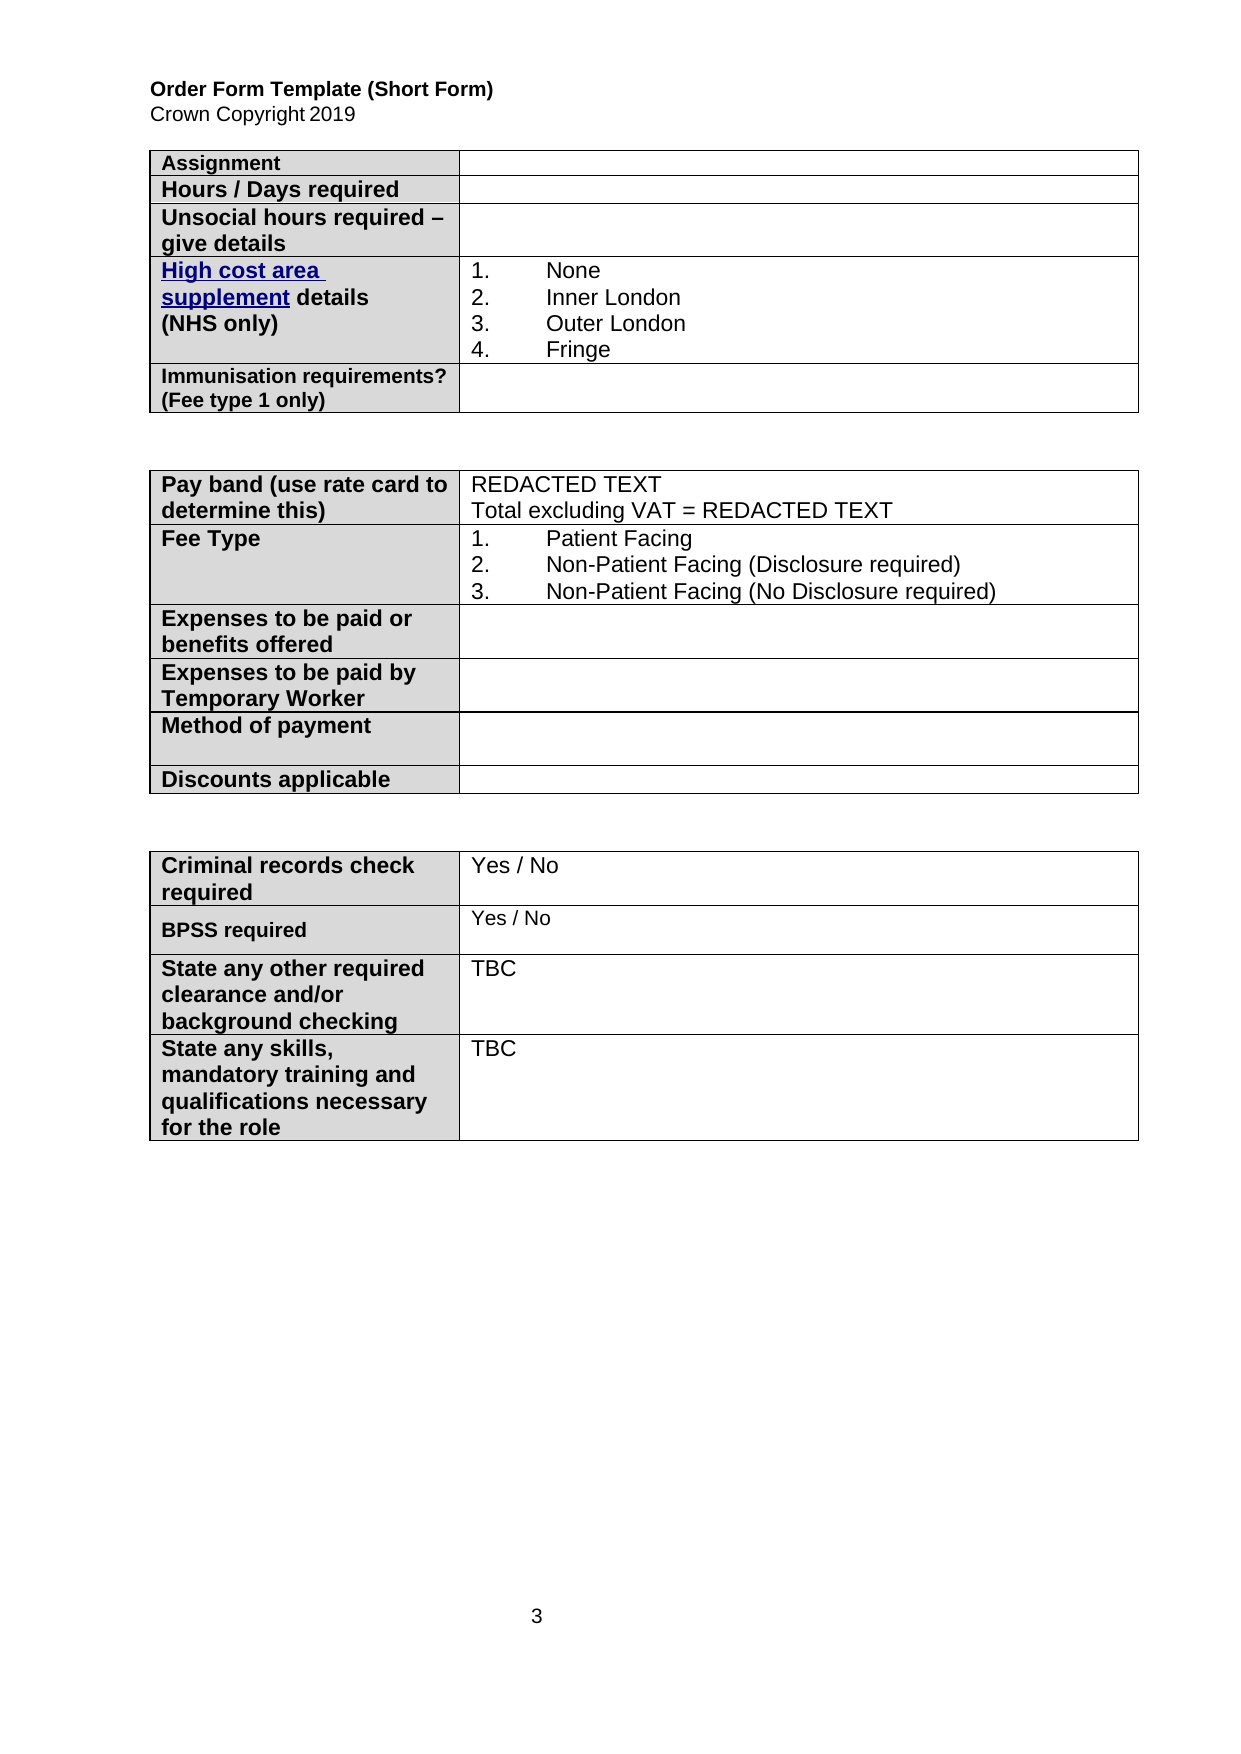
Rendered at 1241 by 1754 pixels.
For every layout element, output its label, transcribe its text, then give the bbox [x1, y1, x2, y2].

table_header Pay band (use rate card to determine this) [151, 471, 459, 524]
table_cell Expenses to be paid or benefits offered [151, 605, 459, 658]
table_cell Expenses to be paid by Temporary Worker [151, 659, 459, 711]
table_cell Immunisation requirements? (Fee type 1 only) [151, 364, 459, 412]
table_cell [460, 364, 1138, 412]
table_cell Assignment [151, 151, 459, 175]
table_cell State any other required clearance and/or background checking [151, 955, 459, 1034]
table_cell High cost area supplement details (NHS only) [151, 257, 459, 363]
table_header Yes / No [460, 852, 1138, 905]
table_cell 1. None 2. Inner London 3. Outer London 4. Fringe [460, 257, 1138, 363]
table_cell Discounts applicable [151, 766, 459, 793]
table_cell Method of payment [151, 713, 459, 765]
table_cell BPSS required [151, 906, 459, 954]
table_cell [460, 176, 1138, 202]
table_header Criminal records check required [151, 852, 459, 905]
table_cell TBC [460, 955, 1138, 1034]
table_cell [460, 659, 1138, 711]
table_cell State any skills, mandatory training and qualifications necessary for the role [151, 1035, 459, 1140]
table_cell [460, 204, 1138, 256]
table_cell Fee Type [151, 525, 459, 604]
table_cell [460, 766, 1138, 793]
table_cell TBC [460, 1035, 1138, 1140]
table_header REDACTED TEXT Total excluding VAT = REDACTED TEXT [460, 471, 1138, 524]
table_cell 1. Patient Facing 2. Non-Patient Facing (Disclosure required) 3. Non-Patient Facing (No Disclosure required) [460, 525, 1138, 604]
table_cell Hours / Days required [151, 176, 459, 202]
table_cell [460, 605, 1138, 658]
table_cell [460, 151, 1138, 175]
table_cell Yes / No [460, 906, 1138, 954]
table_cell Unsocial hours required – give details [151, 204, 459, 256]
table_cell [460, 713, 1138, 765]
